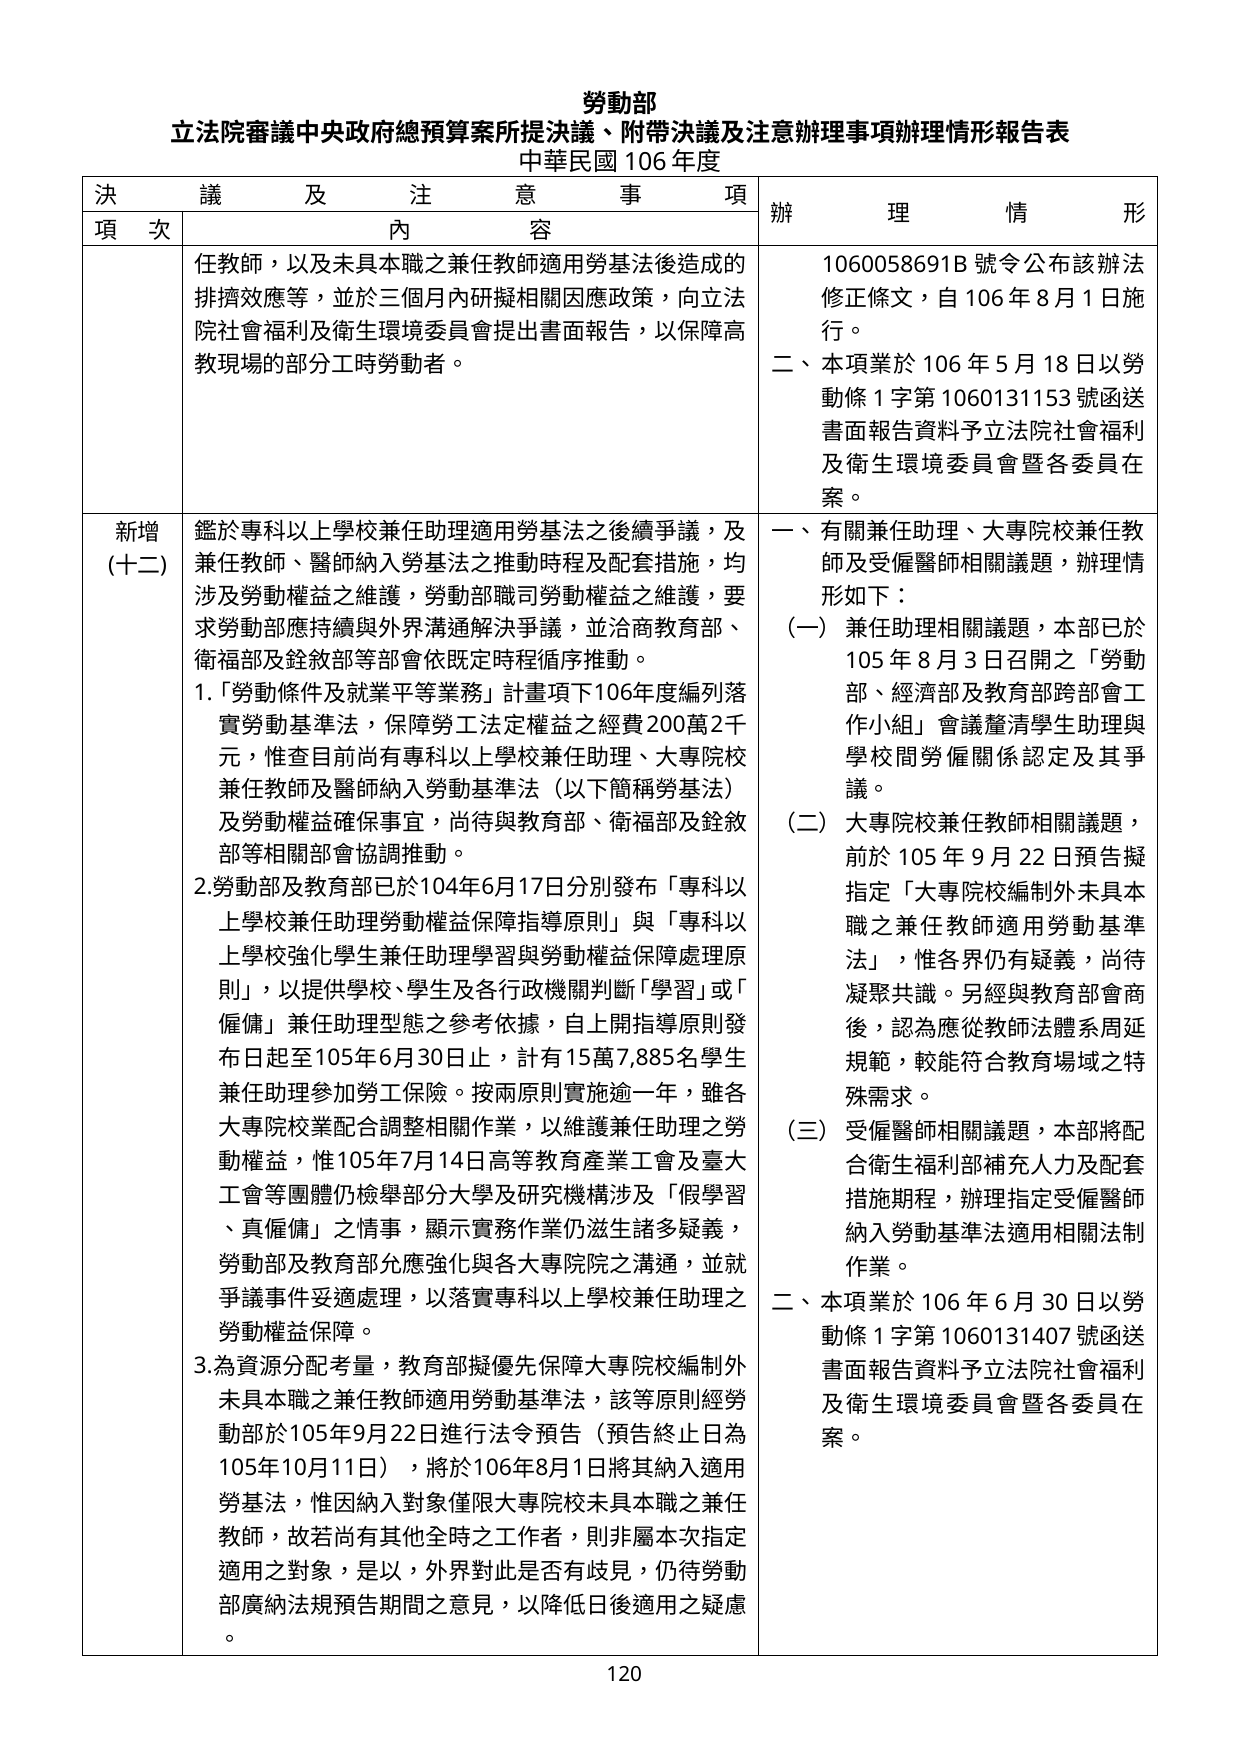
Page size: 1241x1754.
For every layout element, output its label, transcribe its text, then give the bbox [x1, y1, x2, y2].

table_cell 1060058691B號令公布該辦法修正條文，自106年8月1日施行。 本項業於106年5月18日以勞動條1字第1060131153號函送書面報告資料予立法院社會福利及衛生環境委員會暨各委員在案。 [759, 246, 1157, 513]
table_cell 新增 (十二) [83, 514, 182, 1655]
table_cell [83, 246, 182, 513]
table_cell 內 容 [183, 212, 758, 245]
table_cell 任教師，以及未具本職之兼任教師適用勞基法後造成的排擠效應等，並於三個月內研擬相關因應政策，向立法院社會福利及衛生環境委員會提出書面報告，以保障高教現場的部分工時勞動者。 [183, 246, 758, 513]
table_cell 項次 [83, 212, 182, 245]
table_cell 鑑於專科以上學校兼任助理適用勞基法之後續爭議，及兼任教師、醫師納入勞基法之推動時程及配套措施，均涉及勞動權益之維護，勞動部職司勞動權益之維護，要求勞動部應持續與外界溝通解決爭議，並洽商教育部、衛福部及銓敘部等部會依既定時程循序推動。 1.「勞動條件及就業平等業務」計畫項下106年度編列落實勞動基準法，保障勞工法定權益之經費200萬2千元，惟查目前尚有專科以上學校兼任助理、大專院校兼任教師及醫師納入勞動基準法（以下簡稱勞基法）及勞動權益確保事宜，尚待與教育部、衛福部及銓敘部等相關部會協調推動。 2.勞動部及教育部已於104年6月17日分別發布「專科以上學校兼任助理勞動權益保障指導原則」與「專科以上學校強化學生兼任助理學習與勞動權益保障處理原則」，以提供學校、學生及各行政機關判斷「學習」或「僱傭」兼任助理型態之參考依據，自上開指導原則發布日起至105年6月30日止，計有15萬7,885名學生兼任助理參加勞工保險。按兩原則實施逾一年，雖各大專院校業配合調整相關作業，以維護兼任助理之勞動權益，惟105年7月14日高等教育產業工會及臺大工會等團體仍檢舉部分大學及研究機構涉及「假學習、真僱傭」之情事，顯示實務作業仍滋生諸多疑義，勞動部及教育部允應強化與各大專院院之溝通，並就爭議事件妥適處理，以落實專科以上學校兼任助理之勞動權益保障。 3.為資源分配考量，教育部擬優先保障大專院校編制外未具本職之兼任教師適用勞動基準法，該等原則經勞動部於105年9月22日進行法令預告（預告終止日為105年10月11日），將於106年8月1日將其納入適用勞基法，惟因納入對象僅限大專院校未具本職之兼任教師，故若尚有其他全時之工作者，則非屬本次指定適用之對象，是以，外界對此是否有歧見，仍待勞動部廣納法規預告期間之意見，以降低日後適用之疑慮。 [183, 514, 758, 1655]
table_header 決議及注意事項 [83, 177, 758, 211]
table_cell 有關兼任助理、大專院校兼任教師及受僱醫師相關議題，辦理情形如下： 兼任助理相關議題，本部已於105年8月3日召開之「勞動部、經濟部及教育部跨部會工作小組」會議釐清學生助理與學校間勞僱關係認定及其爭議。 大專院校兼任教師相關議題，前於105年9月22日預告擬指定「大專院校編制外未具本職之兼任教師適用勞動基準法」，惟各界仍有疑義，尚待凝聚共識。另經與教育部會商後，認為應從教師法體系周延規範，較能符合教育場域之特殊需求。 受僱醫師相關議題，本部將配合衛生福利部補充人力及配套措施期程，辦理指定受僱醫師納入勞動基準法適用相關法制作業。 本項業於106年6月30日以勞動條1字第1060131407號函送書面報告資料予立法院社會福利及衛生環境委員會暨各委員在案。 [759, 514, 1157, 1655]
table_header 辦理情形 [759, 177, 1157, 245]
